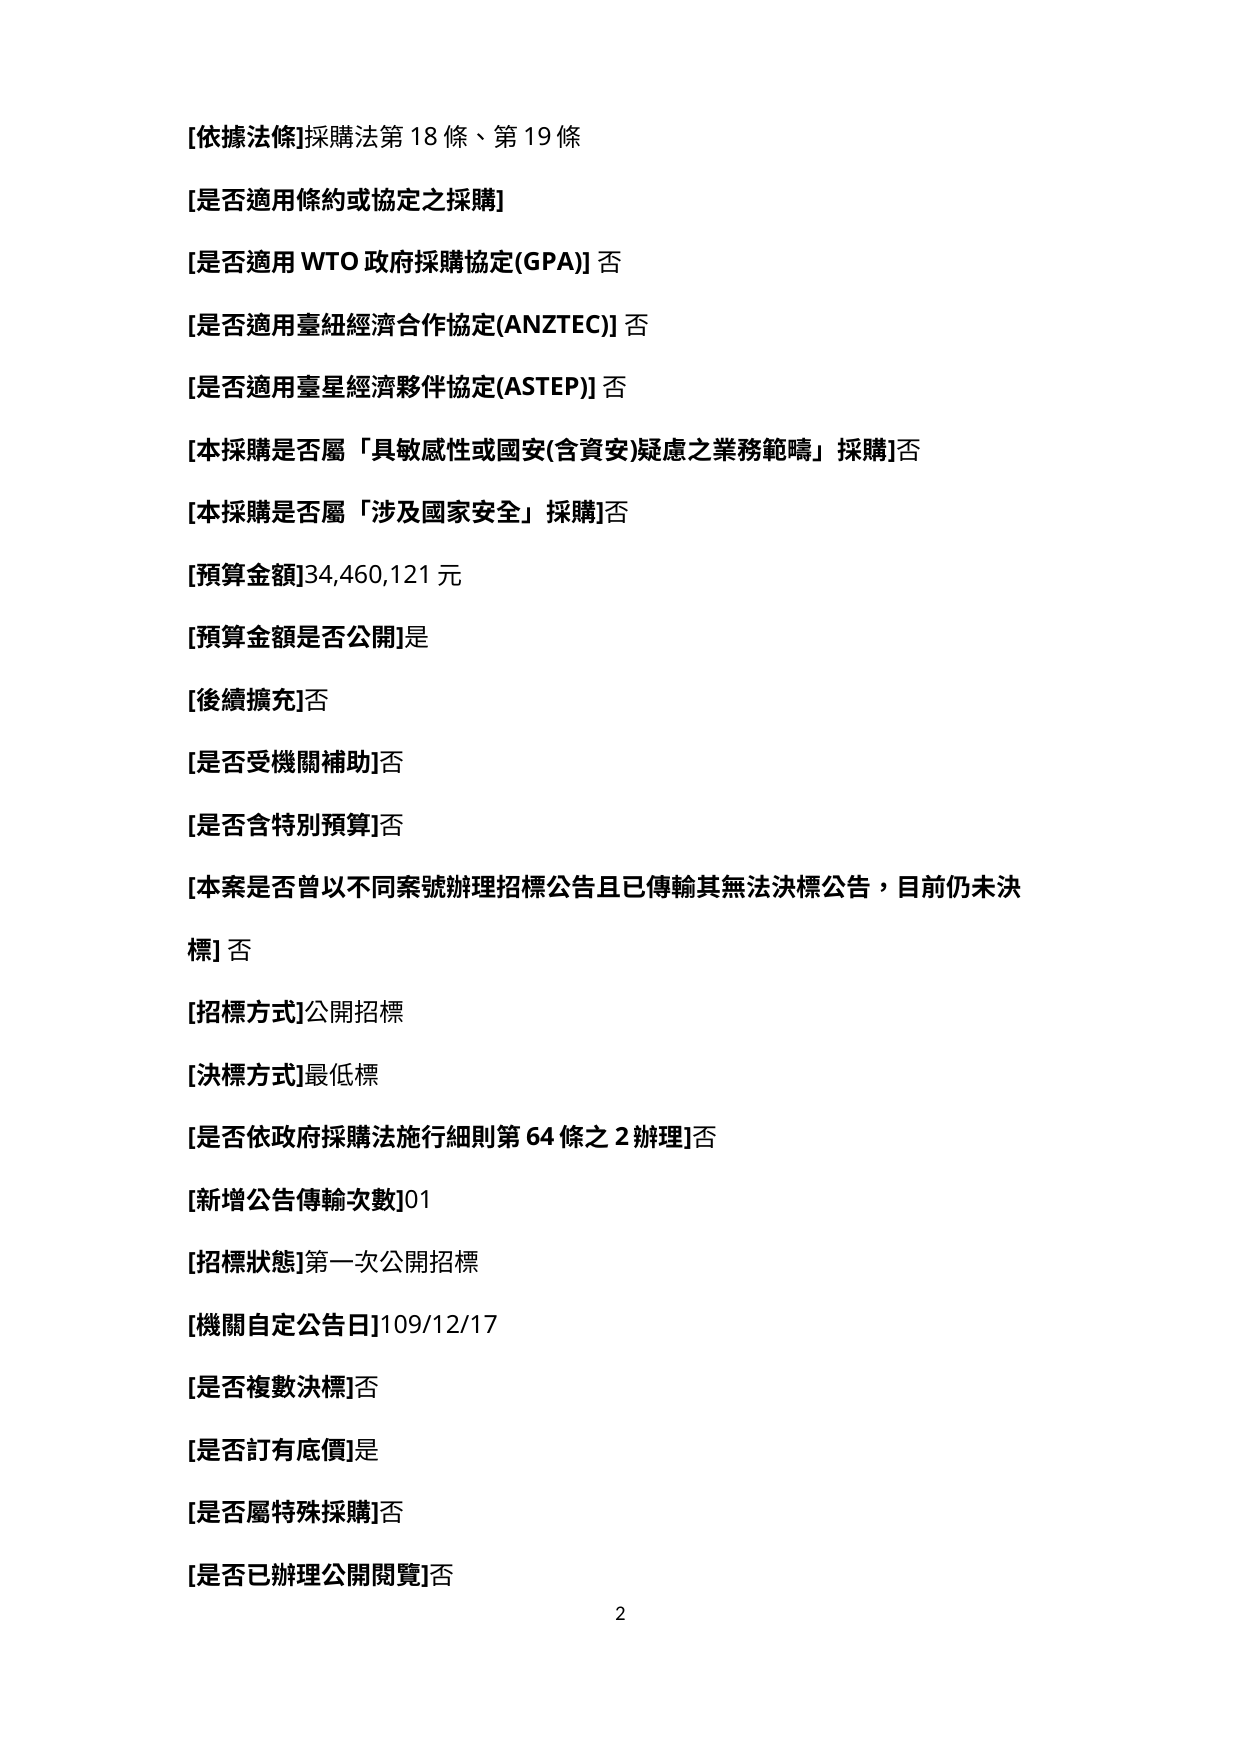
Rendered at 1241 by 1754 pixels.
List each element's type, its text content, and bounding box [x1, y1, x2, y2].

text [機關代碼]A.27.4 [機關名稱]科技部新竹科學園區管理局 [單位名稱]科技部新竹科學園區管理局 [機關地址]300新竹市東區新安路2號 [聯絡人]吳聲育 [聯絡電話](03)5773311分機2531 [傳真號碼](03)5790081 [電子郵件信箱]buck@sipa.gov.tw [標案案號]SBIP-109-023 [標案名稱]標準廠房五期乙棟、七期丁棟及八期乙棟等屋頂防水改善工程 [標的分類]工程類5153 - 屋頂及防水工程 [工程計畫編號] [本採購案是否屬於建築工程]否，本案非屬建築工程 [財物採購性質]非屬財物之工程或勞務 [採購金額]34,460,121元 [採購金額級距]公告金額以上未達查核金額 [辦理方式]自辦 [依據法條]採購法第18條、第19條 [是否適用條約或協定之採購] [是否適用WTO政府採購協定(GPA)] 否 [是否適用臺紐經濟合作協定(ANZTEC)] 否 [是否適用臺星經濟夥伴協定(ASTEP)] 否 [本採購是否屬「具敏感性或國安(含資安)疑慮之業務範疇」採購]否 [本採購是否屬「涉及國家安全」採購]否 [預算金額]34,460,121元 [預算金額是否公開]是 [後續擴充]否 [是否受機關補助]否 [是否含特別預算]否 [本案是否曾以不同案號辦理招標公告且已傳輸其無法決標公告，目前仍未決標] 否 [招標方式]公開招標 [決標方式]最低標 [是否依政府採購法施行細則第64條之2辦理]否 [新增公告傳輸次數]01 [招標狀態]第一次公開招標 [機關自定公告日]109/12/17 [是否複數決標]否 [是否訂有底價]是 [是否屬特殊採購]否 [是否已辦理公開閱覽]否 [是否屬統包]否 [是否屬共同供應契約採購]否 [是否屬二以上機關之聯合採購(不適用共同供應契約規定)]否 [是否應依公共工程專業技師簽證規則實施技師簽證]否 [是否採行協商措施]否 [是否適用採購法第104條或105條或招標期限標準第10條或第4條之1]否 [是否依據採購法第106條第1項第1款辦理]否 [是否提供電子領標]是 [機關文件費(機關實收)]0元 [系統使用費]20元 [文件代收費]0元 [總計]20元 [是否提供現場領標]否 [是否提供電子投標]否 [截止投標]109/12/29 17:00 [開標時間]109/12/30 10:00 [開標地點]300新竹市東區新安路2號 [本局一樓會議室] [是否須繳納押標金] 是，尚未提供廠商線上繳納押標金 [押標金額度]詳附加說明[押標金] [投標文字]正體中文 [收受投標文件地點]300新竹市東區新安路2號[本局一樓收發室] [是否依據採購法第99條]否 [履約地點]新竹市(非原住民地區) [履約期限]詳附加說明[工期] [是否刊登公報]是 [是否依據採購法第11條之1，成立採購工作及審查小組]否 [本案採購契約是否採用主管機關訂定之範本]是 [本案採購契約是否採用主管機關訂定之最新版範本]是 [是否屬災區重建工程]否 [廠商資格摘要] 廠商資格訂為乙等（含）以上綜合營造業，並具備下列資格證明文件者：1.公司登記或商業登記證明文件2.承攬工程手冊（依營造業法第44條規定：依政府採購法辦理之營繕工程，不得交由評鑑為第三級之綜合營造業或專業營造業者承攬。經評鑑為第三級者為無效標，不得承攬。) 3.營造業登記證4.當年度營造業同業公會會員證5.廠商納稅證明6.廠商信用證明。 [是否訂有與履約能力有關之基本資格]是 [廠商應附具之基本資格證明文件或物品] 1.廠商信用之證明。 [附加說明] [領標方式及時間]（一）領標時間：109年12月17日起至109年12月29日止。 （二）領標方式：1.自公告之日起至截止投標期限前至政府採購領投標系統網站http://web.pcc.gov.tw下載招標文件，惟不得任意複製、抄襲、轉載及篡改。2.電子領標之廠商投標時請檢附領標電子憑據書面明細以供查驗。 [圖說費]1.電子領標文件費：新台幣零元整。餘依政府採購領投標系統領標作業規定辦理領標費用繳交事宜。2.以上費用無論得標與否概不退還。 [押標金]1.新台幣壹佰柒拾貳萬元整。 2.優良廠商：捌拾陸萬元整。（請檢附主管機關已登錄之證明文件） 3.押標金受款人：科技部新竹科學園區管理局 [開標時間及地點]109年12月30日（星期三）上午10時00分於本局1樓會議室 [截標時間]109年12月29日（星期二）下午5時00分整 [工期]限決標日次日起15個日曆天內開工，並於開工日起130個日曆天內完工。 [本案聯絡人]工程請洽吳聲育，招標文件請洽曾佩芷 電話(03)5773311#2531(03)5773311#2522 [備註]科技部新竹科學園區管理局政風室，檢舉電話：03-5778060。 [是否刊登英文公告]否 [疑義、異議、申訴及檢舉受理單位] [疑義、異議受理單位]科技部新竹科學園區管理局 [申訴受理單位]行政院公共工程委員會採購申訴審議委員會（地址：110臺北市信義區松仁路3號9樓、電話：02-87897530、傳真：02-87897514） [檢舉受理單位] 部會署-科技部採購稽核小組（地址：106臺北市大安區和平東路2段106號17樓、電話：02-27377601、傳真：02-27377249） 法務部調查局（地址：231新北市新店區中華路74號;新店郵政60000號信箱、電話：02-29177777、傳真：02-29188888） 新竹市調查站（地址：30001新竹市東區經國路三段126號;新竹郵政60000號信箱、電話：03-5388888） 法務部廉政署（地址：100臺北市中正區博愛路166號;10099國史館郵局第153號信箱、電話：0800286586、傳真：02-23811234） 中央採購稽核小組（地址：110臺北市信義區松仁路3號9樓、電話：02-87897548、傳真：02-87897554） [招標公告傳輸時間]109/12/16 11:23 [187, 94, 1053, 1594]
